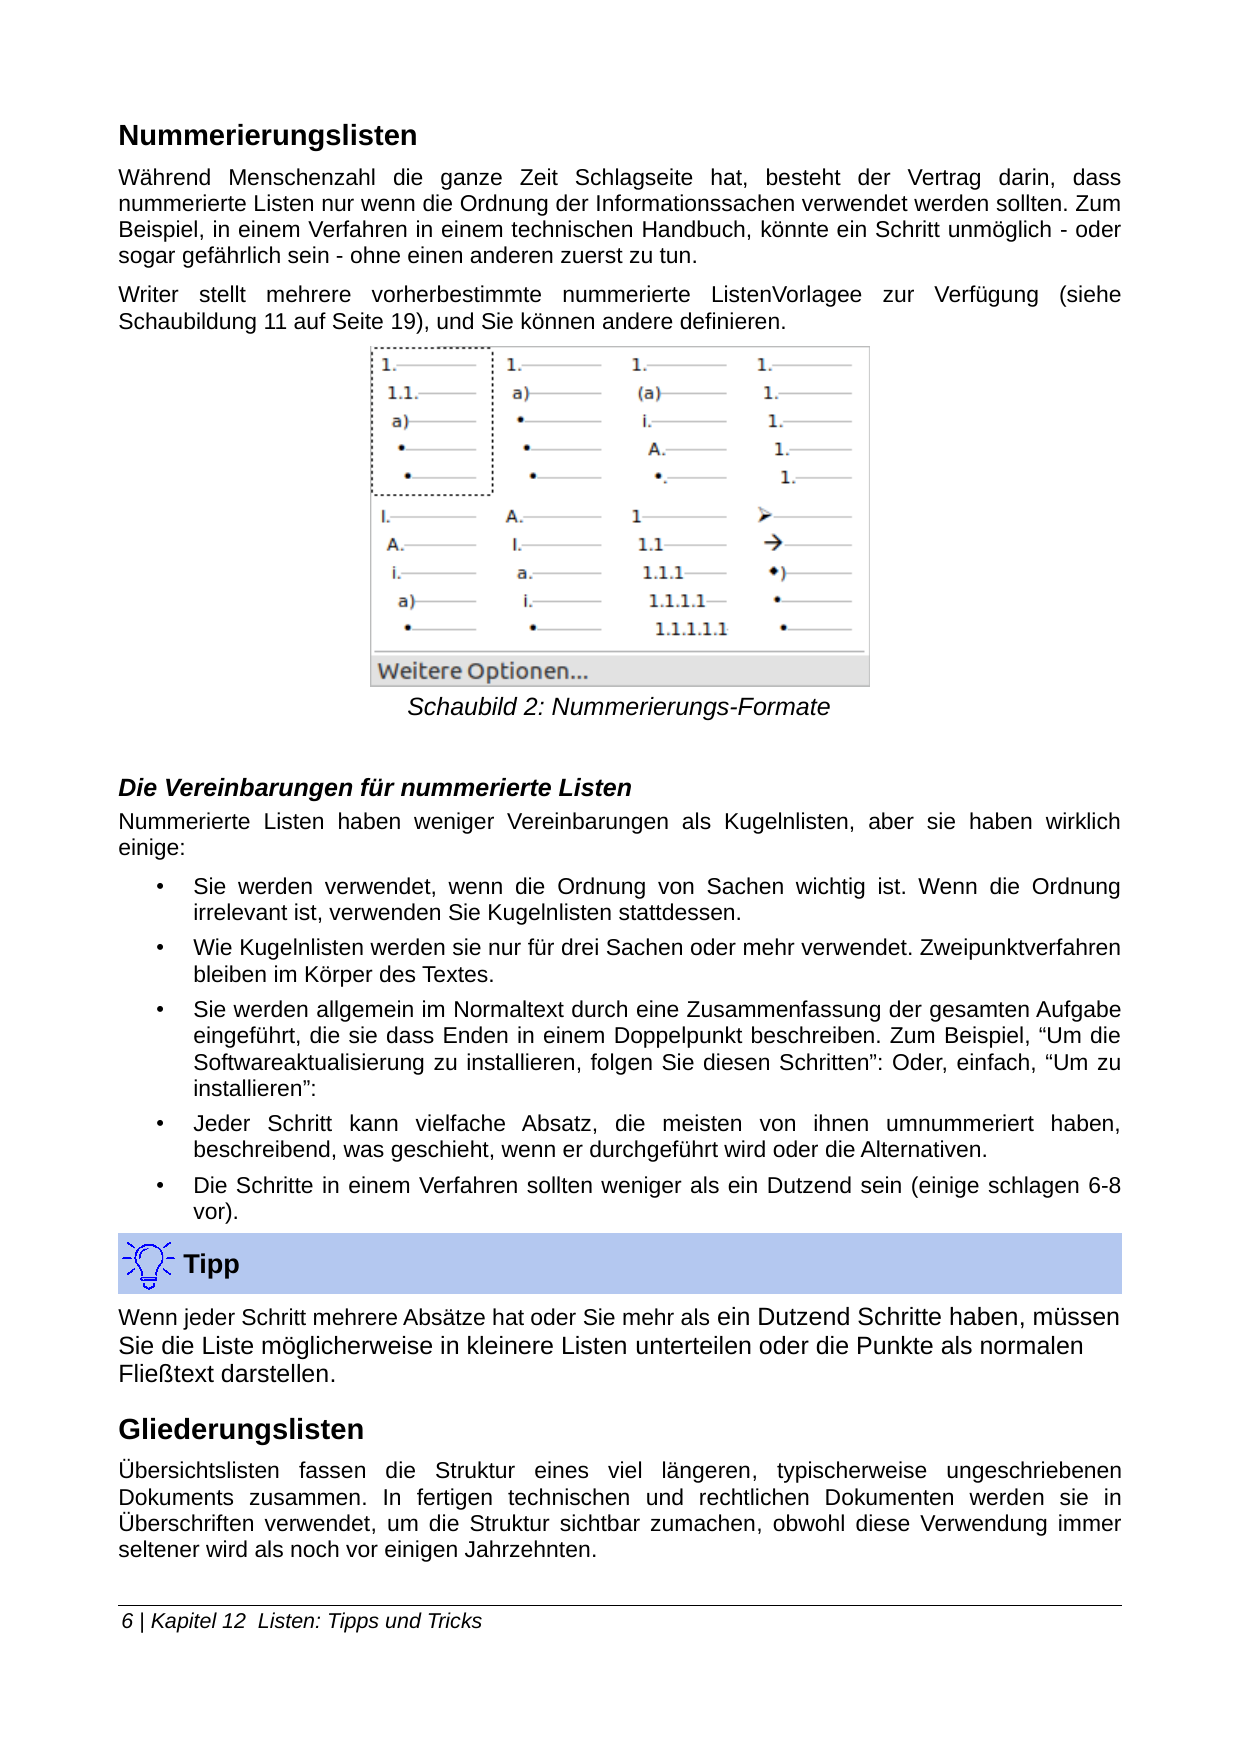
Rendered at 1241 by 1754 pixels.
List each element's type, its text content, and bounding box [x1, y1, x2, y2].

subtitle Gliederungslisten [118, 1412, 1122, 1445]
text Übersichtslisten fassen die Struktur eines viel längeren, typischerweise ungeschriebenen Dokuments zusammen. In fertigen technischen und rechtlichen Dokumenten werden sie in Überschriften verwendet, um die Struktur sichtbar zumachen, obwohl diese Verwendung immer seltener wird als noch vor einigen Jahrzehnten. [118, 1457, 1122, 1562]
text Writer stellt mehrere vorherbestimmte nummerierte ListenVorlagee zur Verfügung (siehe Schaubildung 11 auf Seite 19), und Sie können andere definieren. [118, 281, 1122, 334]
list Sie werden verwendet, wenn die Ordnung von Sachen wichtig ist. Wenn die Ordnung irrelevant ist, verwenden Sie Kugelnlisten stattdessen. [156, 873, 1122, 925]
text Während Menschenzahl die ganze Zeit Schlagseite hat, besteht der Vertrag darin, dass nummerierte Listen nur wenn die Ordnung der Informationssachen verwendet werden sollten. Zum Beispiel, in einem Verfahren in einem technischen Handbuch, könnte ein Schritt unmöglich - oder sogar gefährlich sein - ohne einen anderen zuerst zu tun. [118, 163, 1122, 269]
list Jeder Schritt kann vielfache Absatz, die meisten von ihnen umnummeriert haben, beschreibend, was geschieht, wenn er durchgeführt wird oder die Alternativen. [156, 1110, 1122, 1163]
text Wenn jeder Schritt mehrere Absätze hat oder Sie mehr als ein Dutzend Schritte haben, müssen Sie die Liste möglicherweise in kleinere Listen unterteilen oder die Punkte als normalen Fließtext darstellen. [118, 1302, 1122, 1388]
subtitle Die Vereinbarungen für nummerierte Listen [118, 773, 1122, 802]
subtitle Tipp [118, 1233, 1122, 1294]
picture [119, 1234, 179, 1294]
picture [370, 346, 870, 687]
list Nummerierte Listen haben weniger Vereinbarungen als Kugelnlisten, aber sie haben wirklich einige: [118, 808, 1122, 860]
list Sie werden allgemein im Normaltext durch eine Zusammenfassung der gesamten Aufgabe eingeführt, die sie dass Enden in einem Doppelpunkt beschreiben. Zum Beispiel, “Um die Softwareaktualisierung zu installieren, folgen Sie diesen Schritten”: Oder, einfach, “Um zu installieren”: [156, 996, 1122, 1101]
text Schaubild 2: Nummerierungs-Formate [370, 687, 870, 721]
list Die Schritte in einem Verfahren sollten weniger als ein Dutzend sein (einige schlagen 6-8 vor). [156, 1172, 1122, 1224]
list Wie Kugelnlisten werden sie nur für drei Sachen oder mehr verwendet. Zweipunktverfahren bleiben im Körper des Textes. [156, 934, 1122, 987]
subtitle Nummerierungslisten [118, 118, 1122, 152]
